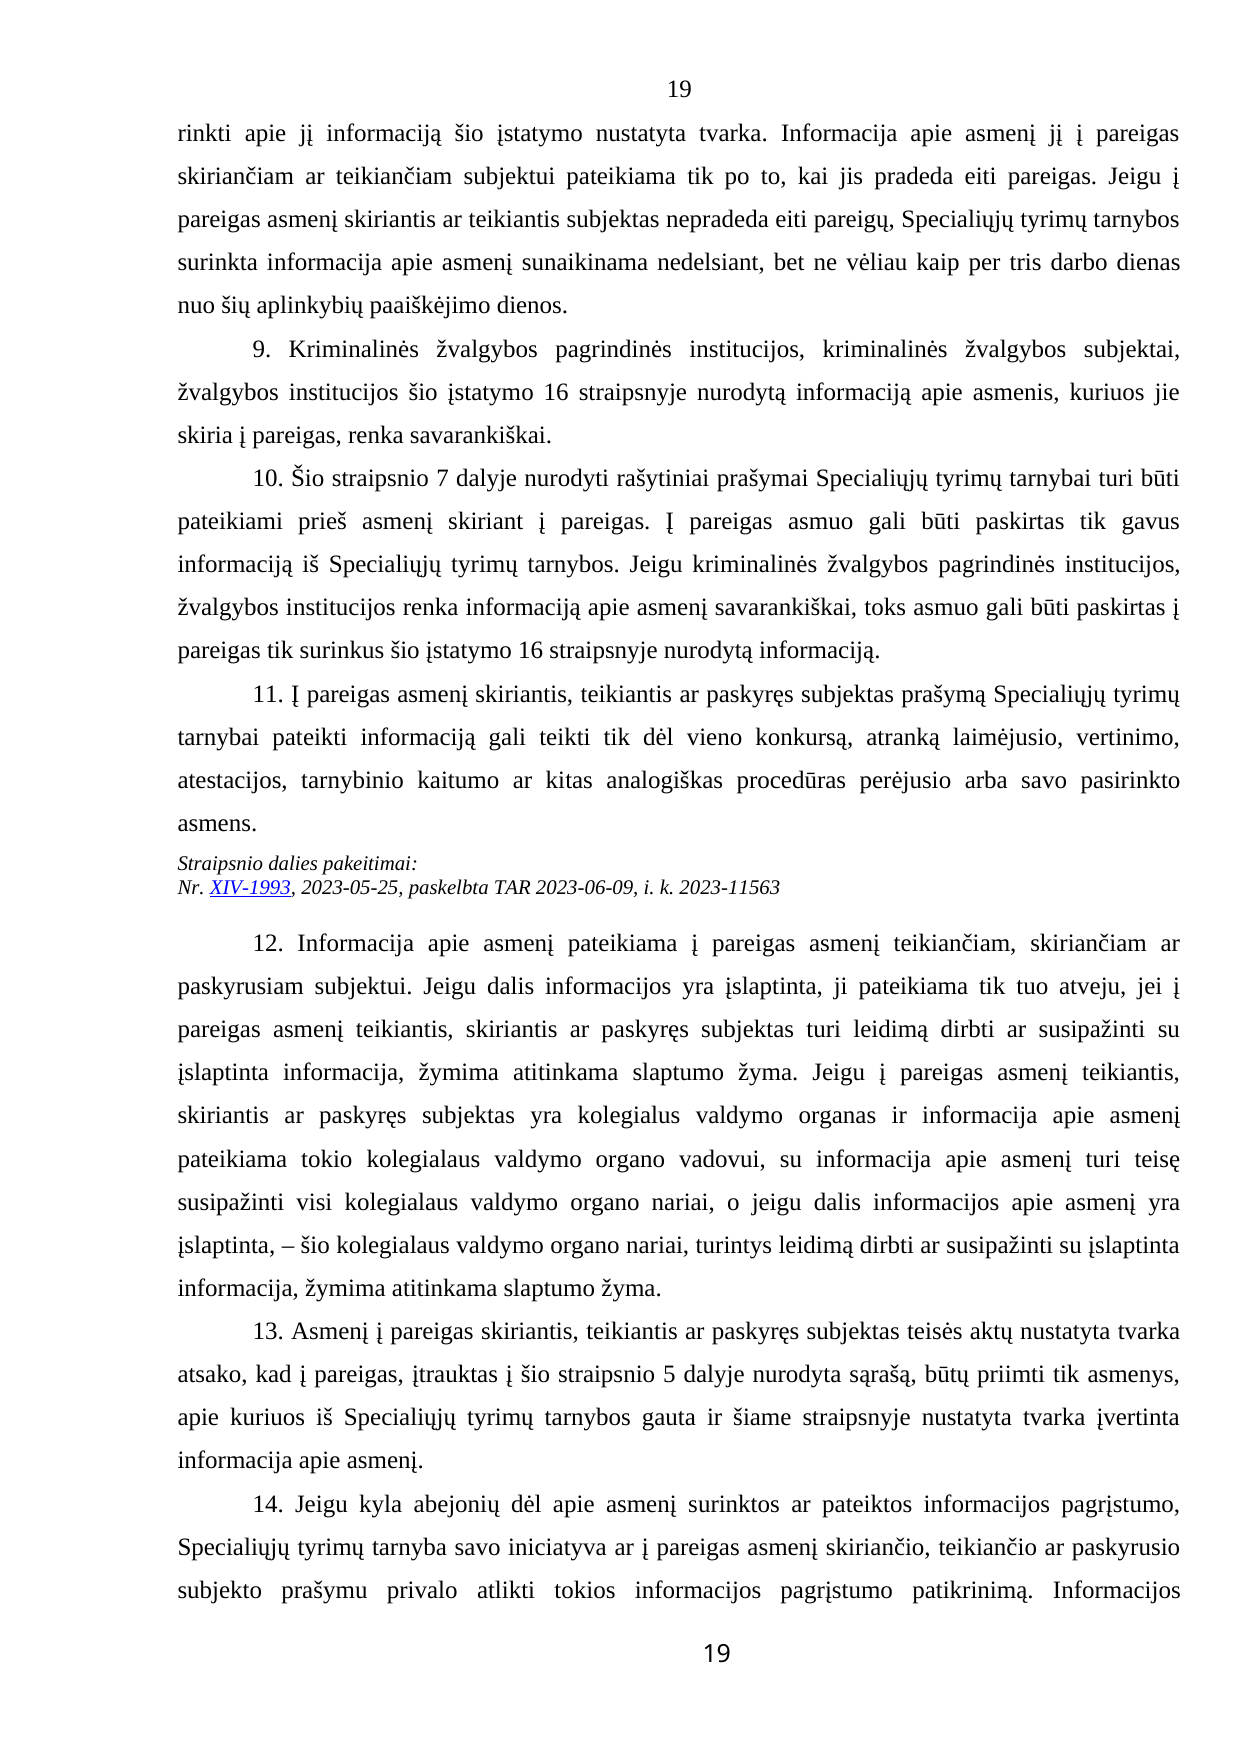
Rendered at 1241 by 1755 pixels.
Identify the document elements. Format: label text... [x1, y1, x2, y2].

text 9. Kriminalinės žvalgybos pagrindinės institucijos, kriminalinės žvalgybos subjektai, žvalgybos institucijos šio įstatymo 16 straipsnyje nurodytą informaciją apie asmenis, kuriuos jie skiria į pareigas, renka savarankiškai. [177, 334, 1181, 449]
text 13. Asmenį į pareigas skiriantis, teikiantis ar paskyręs subjektas teisės aktų nustatyta tvarka atsako, kad į pareigas, įtrauktas į šio straipsnio 5 dalyje nurodyta sąrašą, būtų priimti tik asmenys, apie kuriuos iš Specialiųjų tyrimų tarnybos gauta ir šiame straipsnyje nustatyta tvarka įvertinta informacija apie asmenį. [177, 1316, 1181, 1474]
text 14. Jeigu kyla abejonių dėl apie asmenį surinktos ar pateiktos informacijos pagrįstumo, Specialiųjų tyrimų tarnyba savo iniciatyva ar į pareigas asmenį skiriančio, teikiančio ar paskyrusio subjekto prašymu privalo atlikti tokios informacijos pagrįstumo patikrinimą. Informacijos [177, 1489, 1181, 1604]
text rinkti apie jį informaciją šio įstatymo nustatyta tvarka. Informacija apie asmenį jį į pareigas skiriančiam ar teikiančiam subjektui pateikiama tik po to, kai jis pradeda eiti pareigas. Jeigu į pareigas asmenį skiriantis ar teikiantis subjektas nepradeda eiti pareigų, Specialiųjų tyrimų tarnybos surinkta informacija apie asmenį sunaikinama nedelsiant, bet ne vėliau kaip per tris darbo dienas nuo šių aplinkybių paaiškėjimo dienos. [177, 118, 1181, 319]
text Straipsnio dalies pakeitimai: [177, 851, 1181, 875]
text Nr. XIV-1993, 2023-05-25, paskelbta TAR 2023-06-09, i. k. 2023-11563 [177, 875, 1181, 899]
text 12. Informacija apie asmenį pateikiama į pareigas asmenį teikiančiam, skiriančiam ar paskyrusiam subjektui. Jeigu dalis informacijos yra įslaptinta, ji pateikiama tik tuo atveju, jei į pareigas asmenį teikiantis, skiriantis ar paskyręs subjektas turi leidimą dirbti ar susipažinti su įslaptinta informacija, žymima atitinkama slaptumo žyma. Jeigu į pareigas asmenį teikiantis, skiriantis ar paskyręs subjektas yra kolegialus valdymo organas ir informacija apie asmenį pateikiama tokio kolegialaus valdymo organo vadovui, su informacija apie asmenį turi teisę susipažinti visi kolegialaus valdymo organo nariai, o jeigu dalis informacijos apie asmenį yra įslaptinta, – šio kolegialaus valdymo organo nariai, turintys leidimą dirbti ar susipažinti su įslaptinta informacija, žymima atitinkama slaptumo žyma. [177, 928, 1181, 1302]
text 11. Į pareigas asmenį skiriantis, teikiantis ar paskyręs subjektas prašymą Specialiųjų tyrimų tarnybai pateikti informaciją gali teikti tik dėl vieno konkursą, atranką laimėjusio, vertinimo, atestacijos, tarnybinio kaitumo ar kitas analogiškas procedūras perėjusio arba savo pasirinkto asmens. [177, 679, 1181, 837]
text 10. Šio straipsnio 7 dalyje nurodyti rašytiniai prašymai Specialiųjų tyrimų tarnybai turi būti pateikiami prieš asmenį skiriant į pareigas. Į pareigas asmuo gali būti paskirtas tik gavus informaciją iš Specialiųjų tyrimų tarnybos. Jeigu kriminalinės žvalgybos pagrindinės institucijos, žvalgybos institucijos renka informaciją apie asmenį savarankiškai, toks asmuo gali būti paskirtas į pareigas tik surinkus šio įstatymo 16 straipsnyje nurodytą informaciją. [177, 463, 1181, 664]
